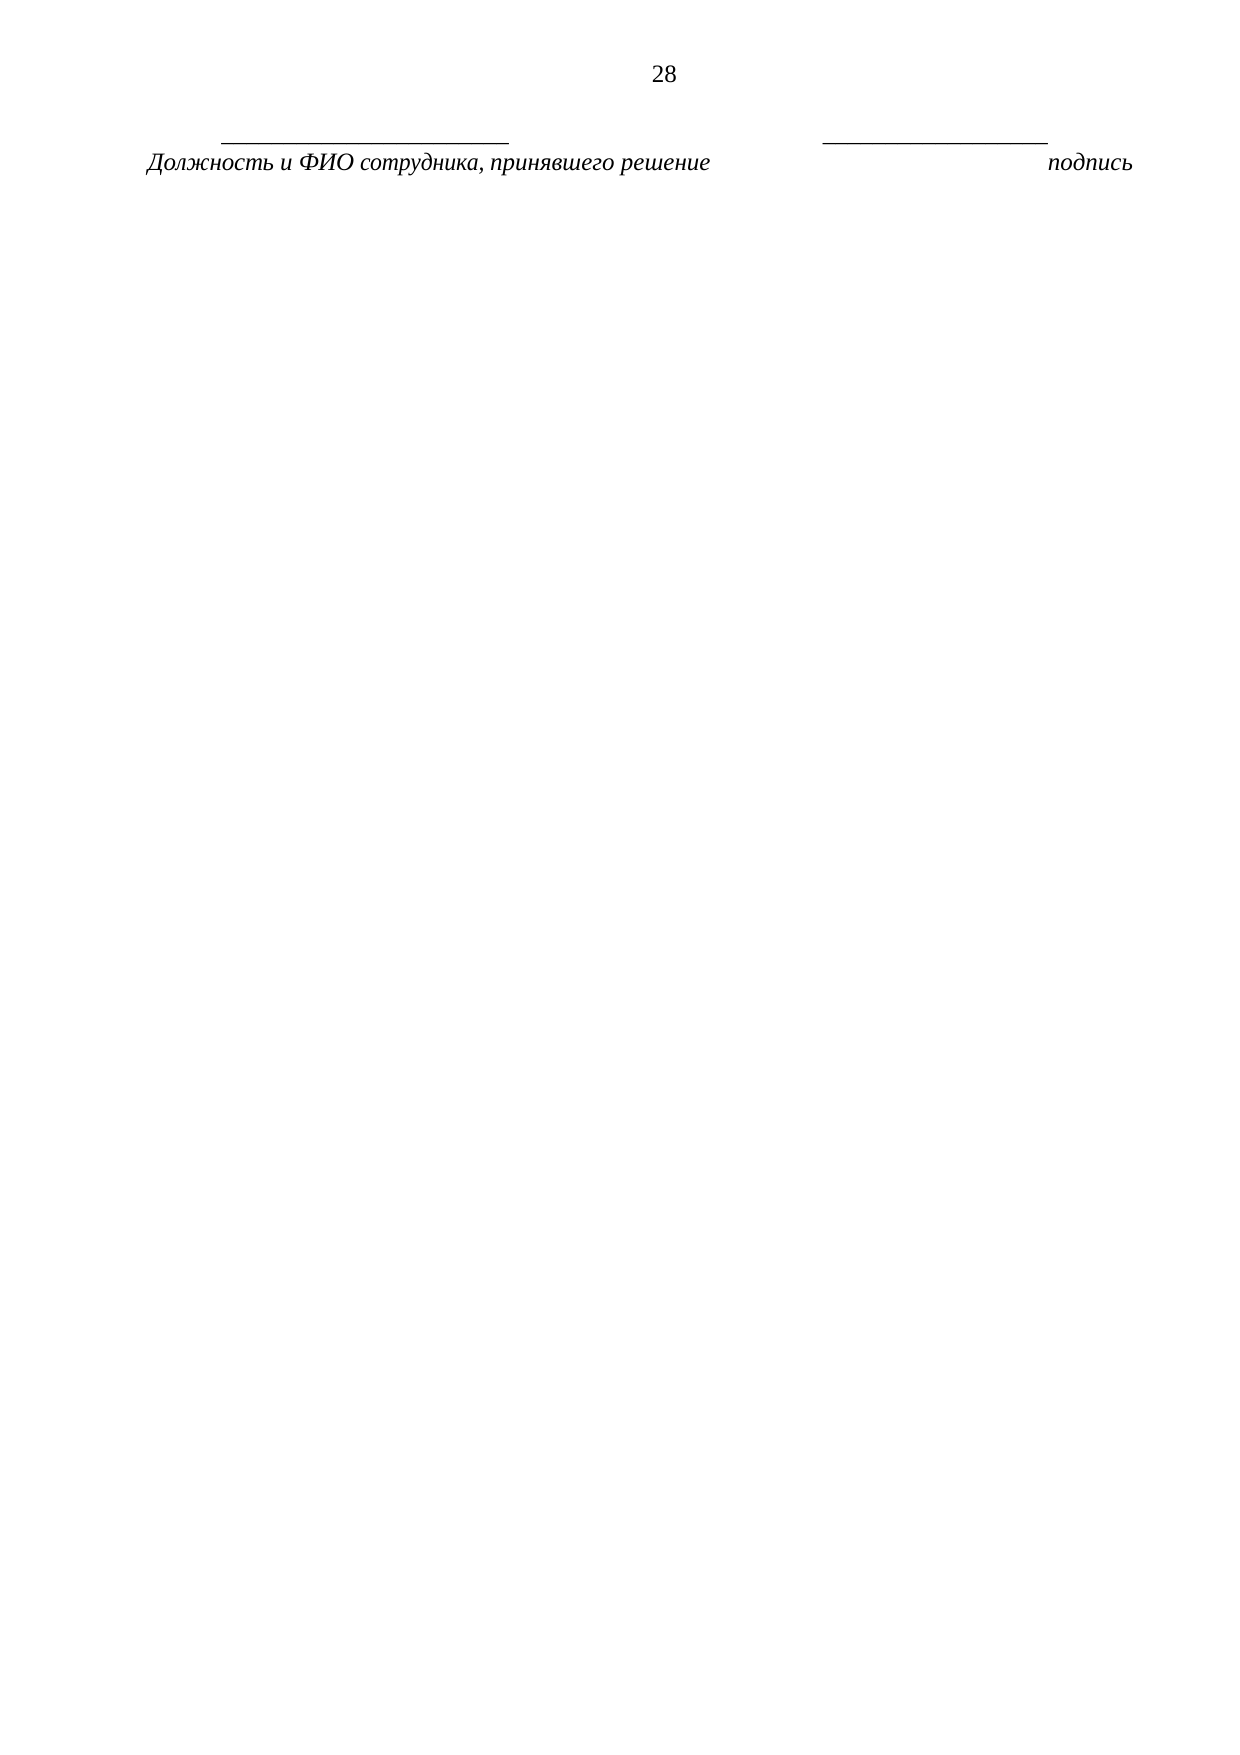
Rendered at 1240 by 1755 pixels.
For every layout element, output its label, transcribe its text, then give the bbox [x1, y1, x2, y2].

text _______________________ __________________ [148, 118, 1181, 147]
text Должность и ФИО сотрудника, принявшего решение подпись [148, 147, 1181, 176]
